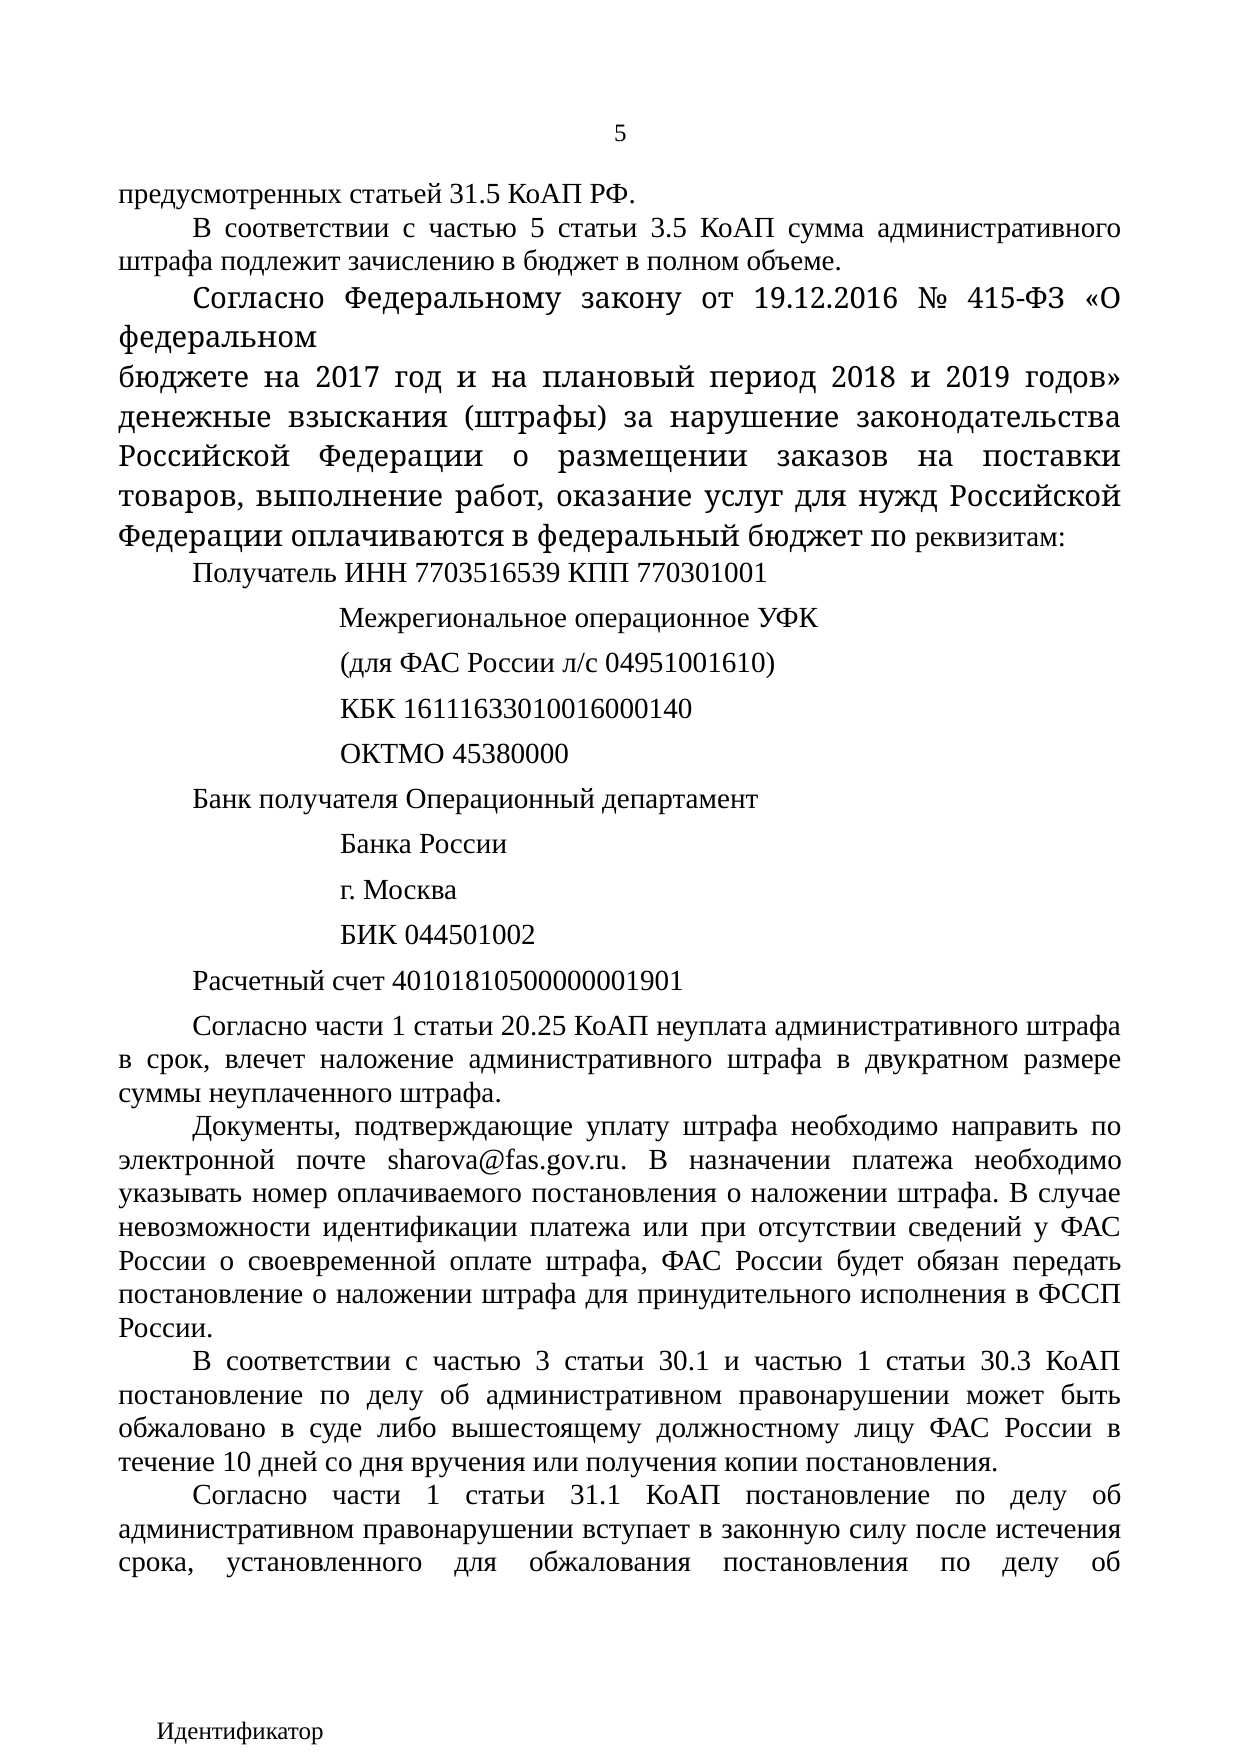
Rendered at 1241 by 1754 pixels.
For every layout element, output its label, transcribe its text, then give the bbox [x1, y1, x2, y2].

text (для ФАС России л/с 04951001610) [118, 645, 1122, 679]
text Согласно части 1 статьи 20.25 КоАП неуплата административного штрафа в срок, влечет наложение административного штрафа в двукратном размере суммы неуплаченного штрафа. [118, 1008, 1122, 1108]
text КБК 16111633010016000140 [118, 691, 1122, 724]
text Получатель ИНН 7703516539 КПП 770301001 [118, 555, 1122, 588]
text Согласно части 1 статьи 31.1 КоАП постановление по делу об административном правонарушении вступает в законную силу после истечения срока, установленного для обжалования постановления по делу об [118, 1477, 1122, 1578]
text ОКТМО 45380000 [118, 736, 1122, 769]
text Расчетный счет 40101810500000001901 [118, 963, 1122, 996]
text Документы, подтверждающие уплату штрафа необходимо направить по электронной почте sharova@fas.gov.ru. В назначении платежа необходимо указывать номер оплачиваемого постановления о наложении штрафа. В случае невозможности идентификации платежа или при отсутствии сведений у ФАС России о своевременной оплате штрафа, ФАС России будет обязан передать постановление о наложении штрафа для принудительного исполнения в ФССП России. [118, 1108, 1122, 1343]
text БИК 044501002 [118, 917, 1122, 951]
text г. Москва [118, 872, 1122, 906]
text Межрегиональное операционное УФК [118, 600, 1122, 634]
text бюджете на 2017 год и на плановый период 2018 и 2019 годов» денежные взыскания (штрафы) за нарушение законодательства Российской Федерации о размещении заказов на поставки товаров, выполнение работ, оказание услуг для нужд Российской Федерации оплачиваются в федеральный бюджет по реквизитам: [118, 356, 1122, 555]
text В соответствии с частью 3 статьи 30.1 и частью 1 статьи 30.3 КоАП постановление по делу об административном правонарушении может быть обжаловано в суде либо вышестоящему должностному лицу ФАС России в течение 10 дней со дня вручения или получения копии постановления. [118, 1343, 1122, 1477]
text Согласно Федеральному закону от 19.12.2016 № 415-ФЗ «О федеральном [118, 277, 1122, 356]
text Банка России [118, 827, 1122, 860]
text В соответствии с частью 5 статьи 3.5 КоАП сумма административного штрафа подлежит зачислению в бюджет в полном объеме. [118, 210, 1122, 277]
text предусмотренных статьей 31.5 КоАП РФ. [118, 176, 1122, 210]
text Банк получателя Операционный департамент [118, 781, 1122, 815]
